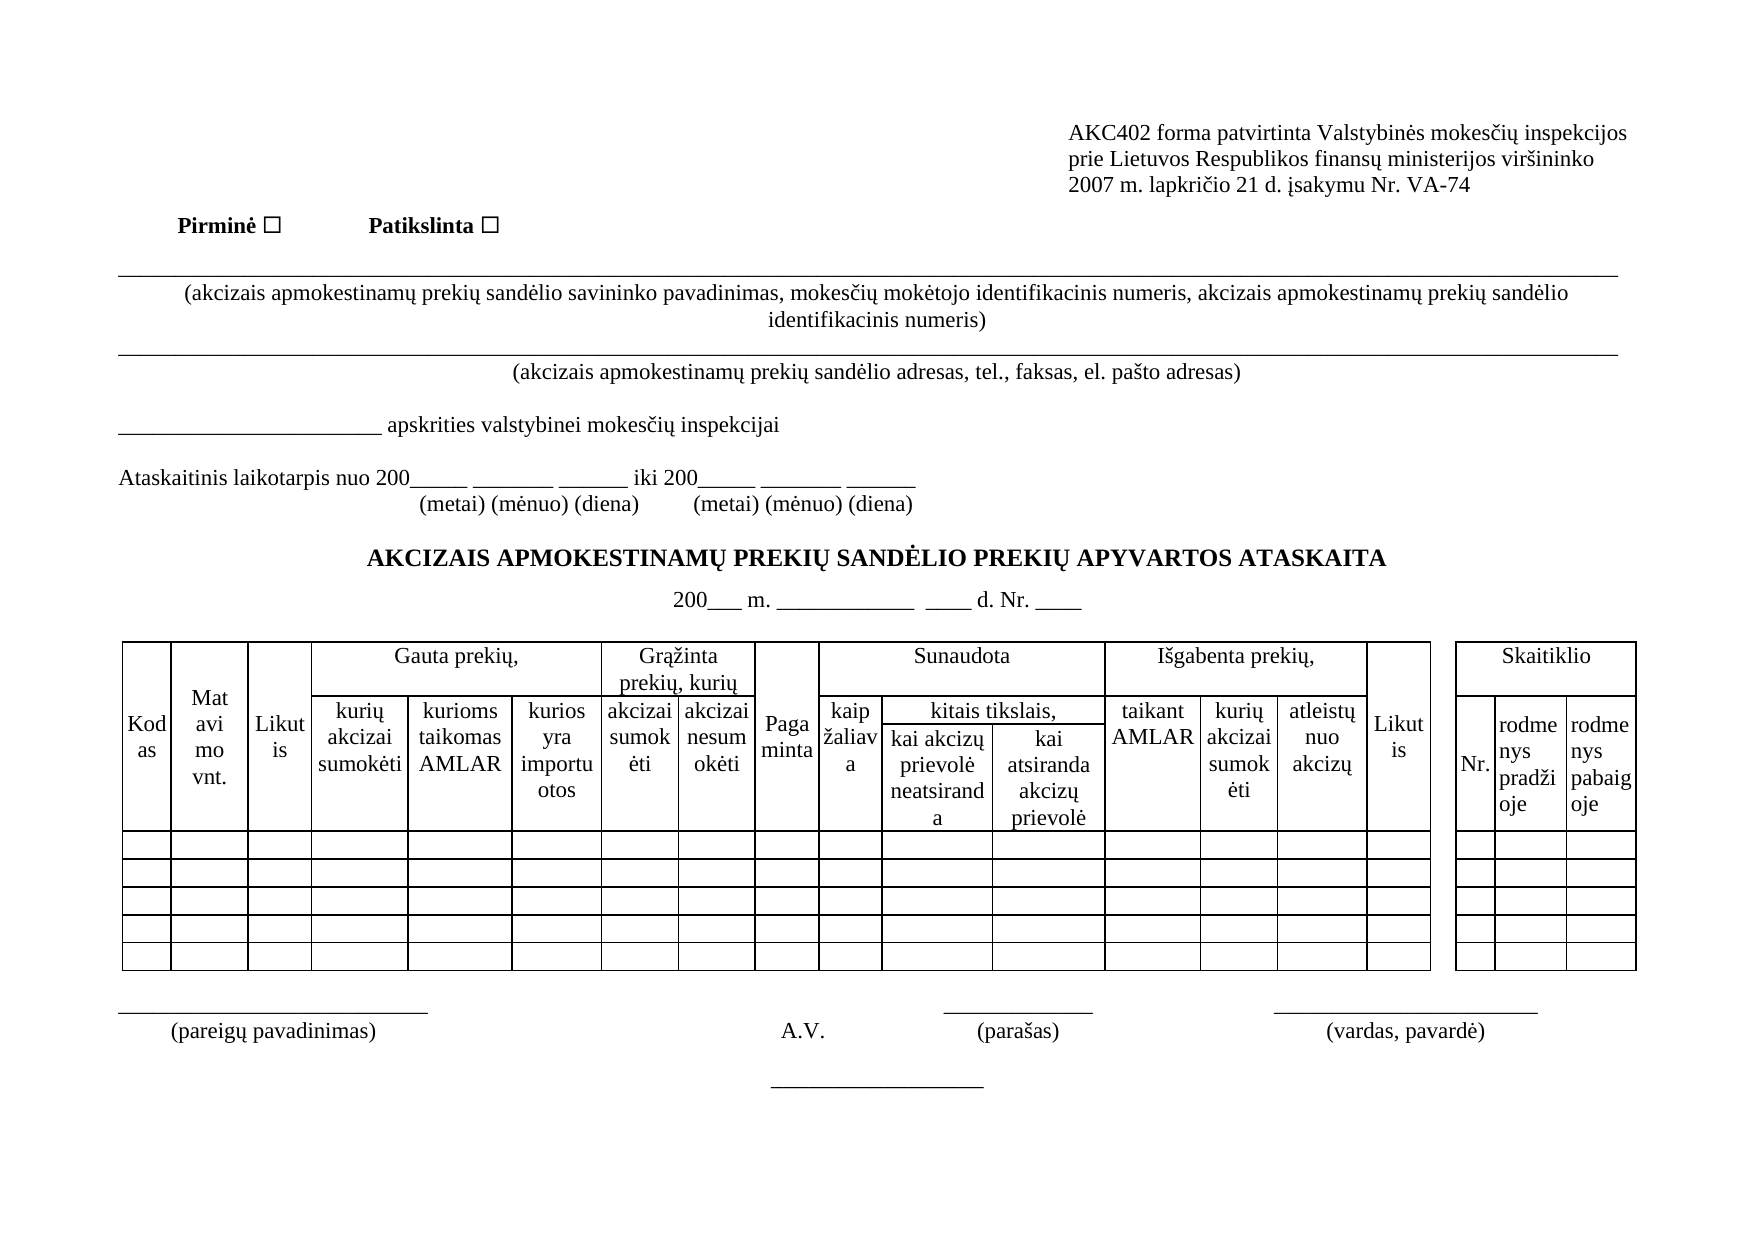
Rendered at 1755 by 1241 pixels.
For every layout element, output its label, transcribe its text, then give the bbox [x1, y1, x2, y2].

table_cell [1567, 860, 1571, 886]
table_cell [993, 860, 997, 886]
table_cell [1278, 860, 1282, 886]
table_cell [814, 888, 818, 914]
table_cell [1196, 832, 1200, 858]
table_cell taikant AMLAR [1106, 697, 1200, 830]
table_cell [1196, 943, 1200, 970]
text _______________________ apskrities valstybinei mokesčių inspekcijai [118, 411, 1636, 437]
table_cell [1278, 888, 1282, 914]
table_cell [1431, 914, 1455, 942]
table_cell [1273, 916, 1277, 942]
table_cell [1196, 888, 1200, 914]
table_cell [993, 888, 997, 914]
table_cell [1567, 943, 1571, 970]
text Ataskaitinis laikotarpis nuo 200_____ _______ ______ iki 200_____ _______ ______ [118, 464, 1636, 490]
table_header Išgabenta prekių, [1106, 643, 1366, 695]
table_cell akcizai sumokėti [602, 697, 678, 830]
table_cell [1426, 943, 1430, 970]
table_cell kurioms taikomas AMLAR [409, 697, 511, 830]
table_cell kurios yra importuotos [513, 697, 601, 830]
table_cell [307, 888, 311, 914]
table_cell [307, 832, 311, 858]
text (pareigų pavadinimas) A.V. (parašas) (vardas, pavardė) [171, 1017, 1636, 1043]
table_cell [1431, 886, 1455, 914]
table_cell [674, 943, 678, 970]
table_cell Nr. [1457, 697, 1494, 830]
table_cell [1201, 943, 1205, 970]
table_cell [1431, 942, 1455, 970]
table_cell [988, 832, 992, 858]
table_cell [1562, 860, 1566, 886]
text 200___ m. ____________ ____ d. Nr. ____ [118, 586, 1636, 612]
table_cell [1273, 888, 1277, 914]
text _ [118, 332, 1636, 358]
table_header Gauta prekių, [312, 643, 601, 695]
table_header Sunaudota [820, 643, 1104, 695]
table_header Skaitiklio [1457, 643, 1635, 695]
table_cell [814, 916, 818, 942]
table_cell [312, 943, 316, 970]
table_cell [312, 916, 316, 942]
text AKCIZAIS APMOKESTINAMŲ PREKIŲ SANDĖLIO PREKIŲ APYVARTOS ATASKAITA [118, 543, 1636, 572]
table_cell [597, 832, 601, 858]
table_cell [674, 916, 678, 942]
table_cell [1562, 888, 1566, 914]
table_cell [988, 916, 992, 942]
table_cell [1562, 916, 1566, 942]
table_cell [1426, 888, 1430, 914]
table_cell [1431, 830, 1455, 858]
table_cell [1431, 858, 1455, 886]
table_header Likutis [1368, 643, 1430, 830]
table_cell [312, 832, 316, 858]
table_cell [602, 888, 606, 914]
table_header Pagaminta [756, 643, 818, 830]
text AKC402 forma patvirtinta Valstybinės mokesčių inspekcijos prie Lietuvos Respublikos finansų ministerijos viršininko 2007 m. lapkričio 21 d. įsakymu Nr. VA-74 [1068, 119, 1636, 198]
text (metai) (mėnuo) (diena) (metai) (mėnuo) (diena) [419, 490, 1636, 516]
table_header Kodas [123, 643, 170, 830]
table_cell [1567, 888, 1571, 914]
table_cell rodmenys pradžioje [1496, 697, 1566, 830]
table_cell [814, 860, 818, 886]
table_cell [307, 916, 311, 942]
table_cell [1278, 832, 1282, 858]
table_cell [674, 832, 678, 858]
table_cell [1567, 832, 1571, 858]
table_cell [1273, 943, 1277, 970]
table_cell [597, 860, 601, 886]
table_cell [312, 888, 316, 914]
table_cell [993, 832, 997, 858]
table_cell [1201, 888, 1205, 914]
table_cell kurių akcizai sumokėti [1201, 697, 1277, 830]
table_cell [674, 888, 678, 914]
table_cell akcizai nesumokėti [679, 697, 754, 830]
table_cell kurių akcizai sumokėti [312, 697, 407, 830]
table_cell [602, 860, 606, 886]
table_header Likutis [249, 643, 311, 830]
table_cell [597, 888, 601, 914]
table_cell [1201, 916, 1205, 942]
table_cell [1426, 860, 1430, 886]
table_cell [1278, 916, 1282, 942]
table_cell kaip žaliava [820, 697, 881, 830]
table_cell [602, 916, 606, 942]
table_cell [993, 916, 997, 942]
text (akcizais apmokestinamų prekių sandėlio adresas, tel., faksas, el. pašto adresas) [118, 358, 1636, 385]
table_cell [988, 860, 992, 886]
table_cell [1201, 832, 1205, 858]
table_cell atleistų nuo akcizų [1278, 697, 1366, 830]
table_cell [1426, 916, 1430, 942]
table_cell [1567, 916, 1571, 942]
text _ [118, 253, 1636, 279]
table_cell [597, 943, 601, 970]
table_cell [814, 943, 818, 970]
table_cell [988, 888, 992, 914]
table_header [1431, 641, 1455, 830]
table_cell [1278, 943, 1282, 970]
table_cell [993, 943, 997, 970]
table_cell [307, 943, 311, 970]
table_cell [602, 832, 606, 858]
table_cell [1273, 832, 1277, 858]
table_cell [1196, 860, 1200, 886]
text Pirminė [] Patikslinta [] [118, 212, 1636, 238]
table_cell [602, 943, 606, 970]
table_header Matavimo vnt. [172, 643, 247, 830]
table_cell [1273, 860, 1277, 886]
table_cell [988, 943, 992, 970]
table_cell [597, 916, 601, 942]
table_cell [307, 860, 311, 886]
table_cell [814, 832, 818, 858]
table_cell [1562, 832, 1566, 858]
table_cell [312, 860, 316, 886]
table_cell rodmenys pabaigoje [1567, 697, 1635, 830]
text _________________ [118, 1062, 1636, 1091]
table_cell [1201, 860, 1205, 886]
table_cell [1196, 916, 1200, 942]
table_cell [674, 860, 678, 886]
text (akcizais apmokestinamų prekių sandėlio savininko pavadinimas, mokesčių mokėtojo identifikacinis numeris, akcizais apmokestinamų prekių sandėlio identifikacinis numeris) [118, 279, 1636, 332]
table_cell [1562, 943, 1566, 970]
table_cell [1426, 832, 1430, 858]
text ___________________________ _____________ _______________________ [118, 991, 1636, 1017]
